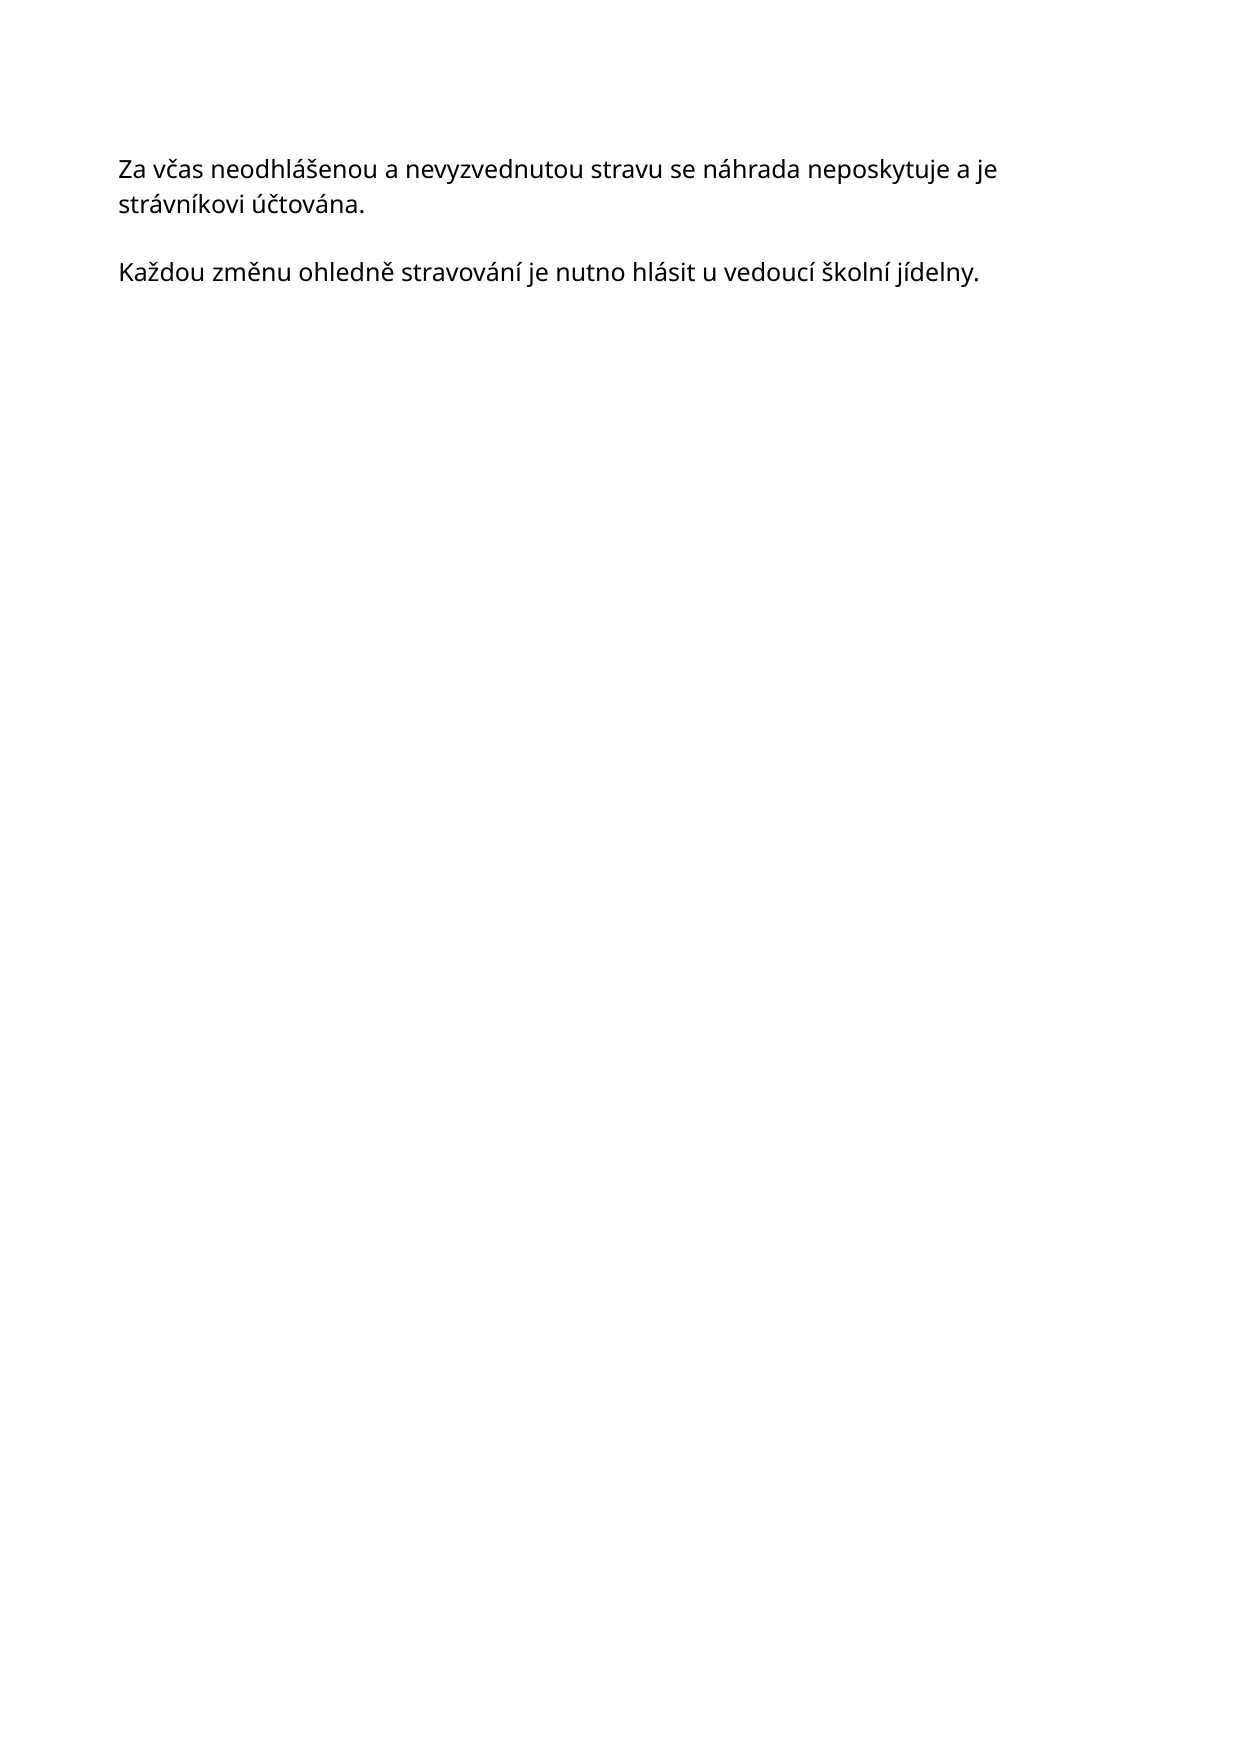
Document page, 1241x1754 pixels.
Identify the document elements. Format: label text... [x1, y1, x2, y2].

text Za včas neodhlášenou a nevyzvednutou stravu se náhrada neposkytuje a je strávníkovi účtována. [118, 152, 1122, 220]
text Každou změnu ohledně stravování je nutno hlásit u vedoucí školní jídelny. [118, 254, 1122, 288]
